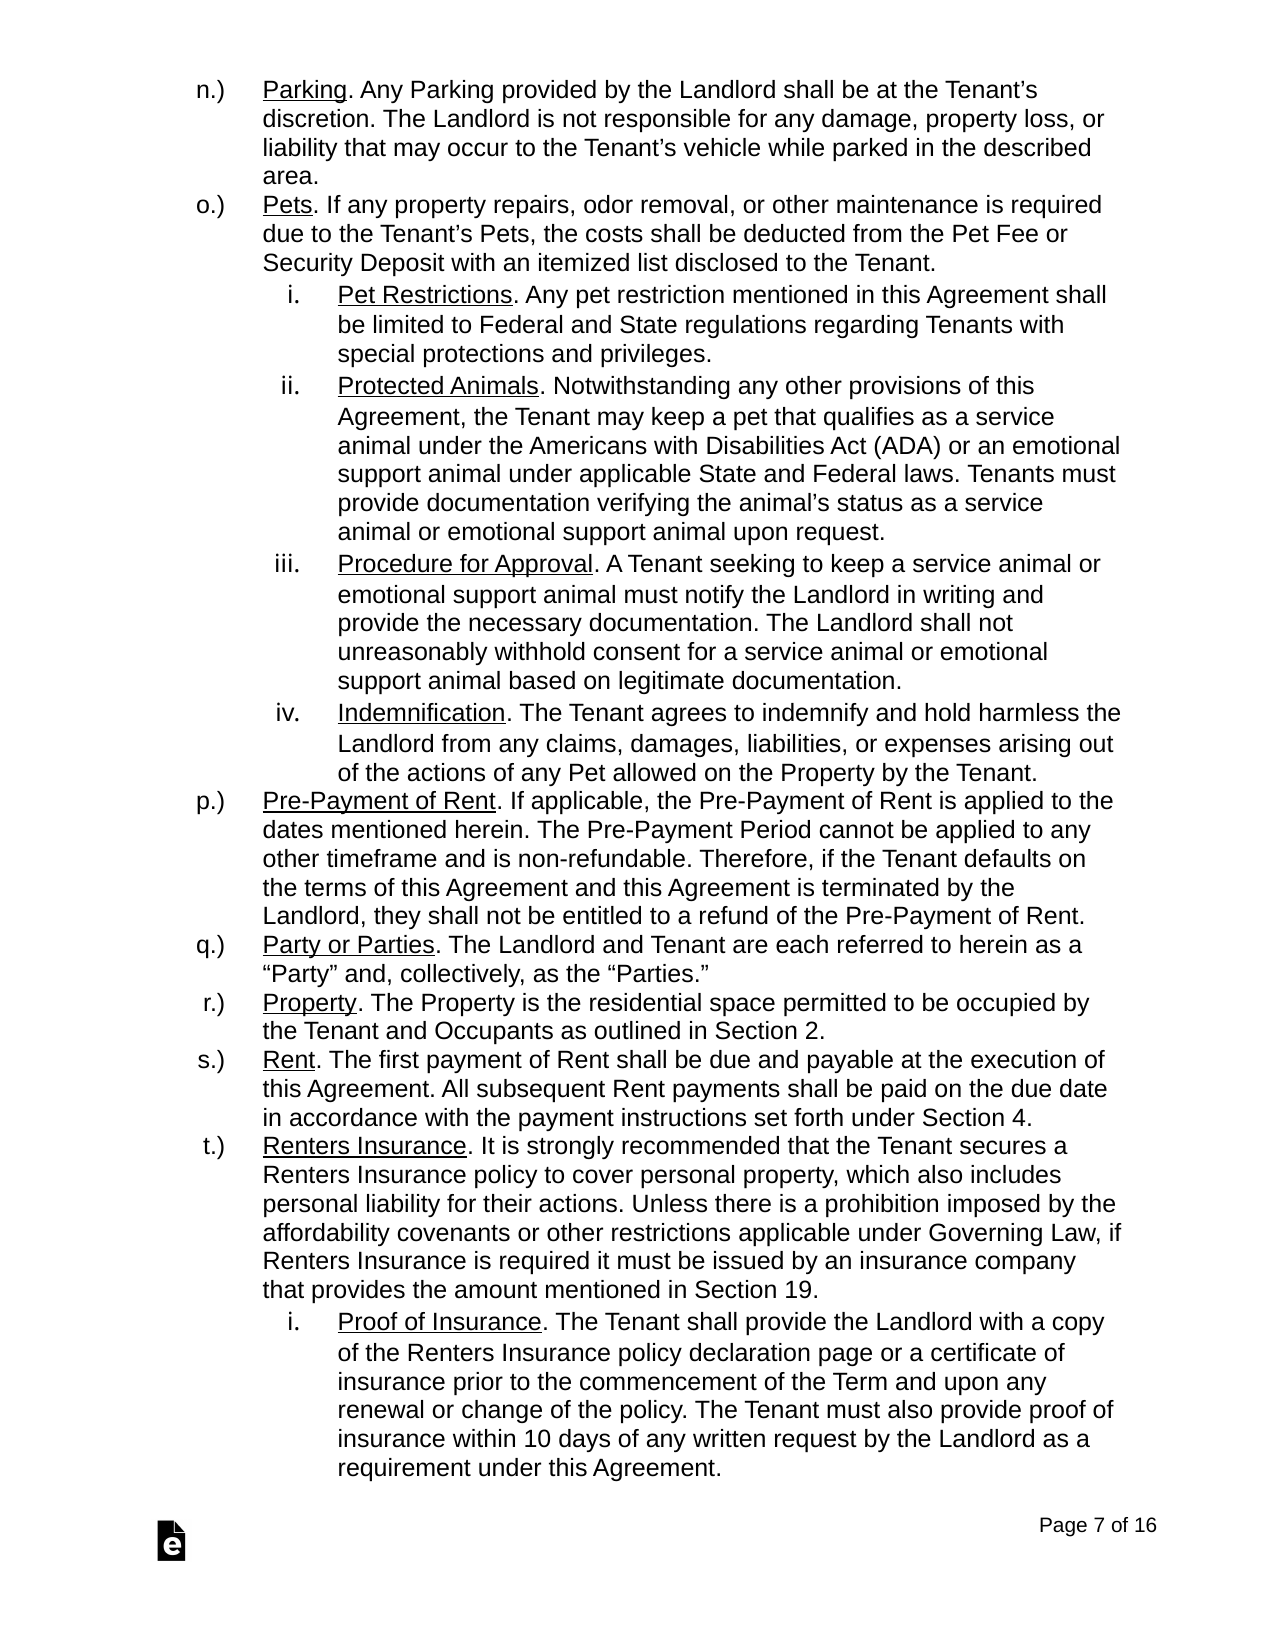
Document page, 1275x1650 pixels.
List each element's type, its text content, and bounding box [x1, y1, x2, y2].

list Indemnification. The Tenant agrees to indemnify and hold harmless the Landlord from any claims, damages, liabilities, or expenses arising out of the actions of any Pet allowed on the Property by the Tenant. [300, 695, 1125, 786]
list Proof of Insurance. The Tenant shall provide the Landlord with a copy of the Renters Insurance policy declaration page or a certificate of insurance prior to the commencement of the Term and upon any renewal or change of the policy. The Tenant must also provide proof of insurance within 10 days of any written request by the Landlord as a requirement under this Agreement. [300, 1304, 1125, 1482]
list Rent. The first payment of Rent shall be due and payable at the execution of this Agreement. All subsequent Rent payments shall be paid on the due date in accordance with the payment instructions set forth under Section 4. [225, 1045, 1125, 1131]
list Renters Insurance. It is strongly recommended that the Tenant secures a Renters Insurance policy to cover personal property, which also includes personal liability for their actions. Unless there is a prohibition imposed by the affordability covenants or other restrictions applicable under Governing Law, if Renters Insurance is required it must be issued by an insurance company that provides the amount mentioned in Section 19. [225, 1131, 1125, 1304]
list Party or Parties. The Landlord and Tenant are each referred to herein as a “Party” and, collectively, as the “Parties.” [225, 930, 1125, 987]
list Protected Animals. Notwithstanding any other provisions of this Agreement, the Tenant may keep a pet that qualifies as a service animal under the Americans with Disabilities Act (ADA) or an emotional support animal under applicable State and Federal laws. Tenants must provide documentation verifying the animal’s status as a service animal or emotional support animal upon request. [300, 368, 1125, 546]
list Pet Restrictions. Any pet restriction mentioned in this Agreement shall be limited to Federal and State regulations regarding Tenants with special protections and privileges. [300, 276, 1125, 368]
list Pre-Payment of Rent. If applicable, the Pre-Payment of Rent is applied to the dates mentioned herein. The Pre-Payment Period cannot be applied to any other timeframe and is non-refundable. Therefore, if the Tenant defaults on the terms of this Agreement and this Agreement is terminated by the Landlord, they shall not be entitled to a refund of the Pre-Payment of Rent. [225, 786, 1125, 930]
list Procedure for Approval. A Tenant seeking to keep a service animal or emotional support animal must notify the Landlord in writing and provide the necessary documentation. The Landlord shall not unreasonably withhold consent for a service animal or emotional support animal based on legitimate documentation. [300, 546, 1125, 695]
list Property. The Property is the residential space permitted to be occupied by the Tenant and Occupants as outlined in Section 2. [225, 987, 1125, 1045]
list Pets. If any property repairs, odor removal, or other maintenance is required due to the Tenant’s Pets, the costs shall be deducted from the Pet Fee or Security Deposit with an itemized list disclosed to the Tenant. [225, 190, 1125, 276]
list Parking. Any Parking provided by the Landlord shall be at the Tenant’s discretion. The Landlord is not responsible for any damage, property loss, or liability that may occur to the Tenant’s vehicle while parked in the described area. [225, 75, 1125, 190]
